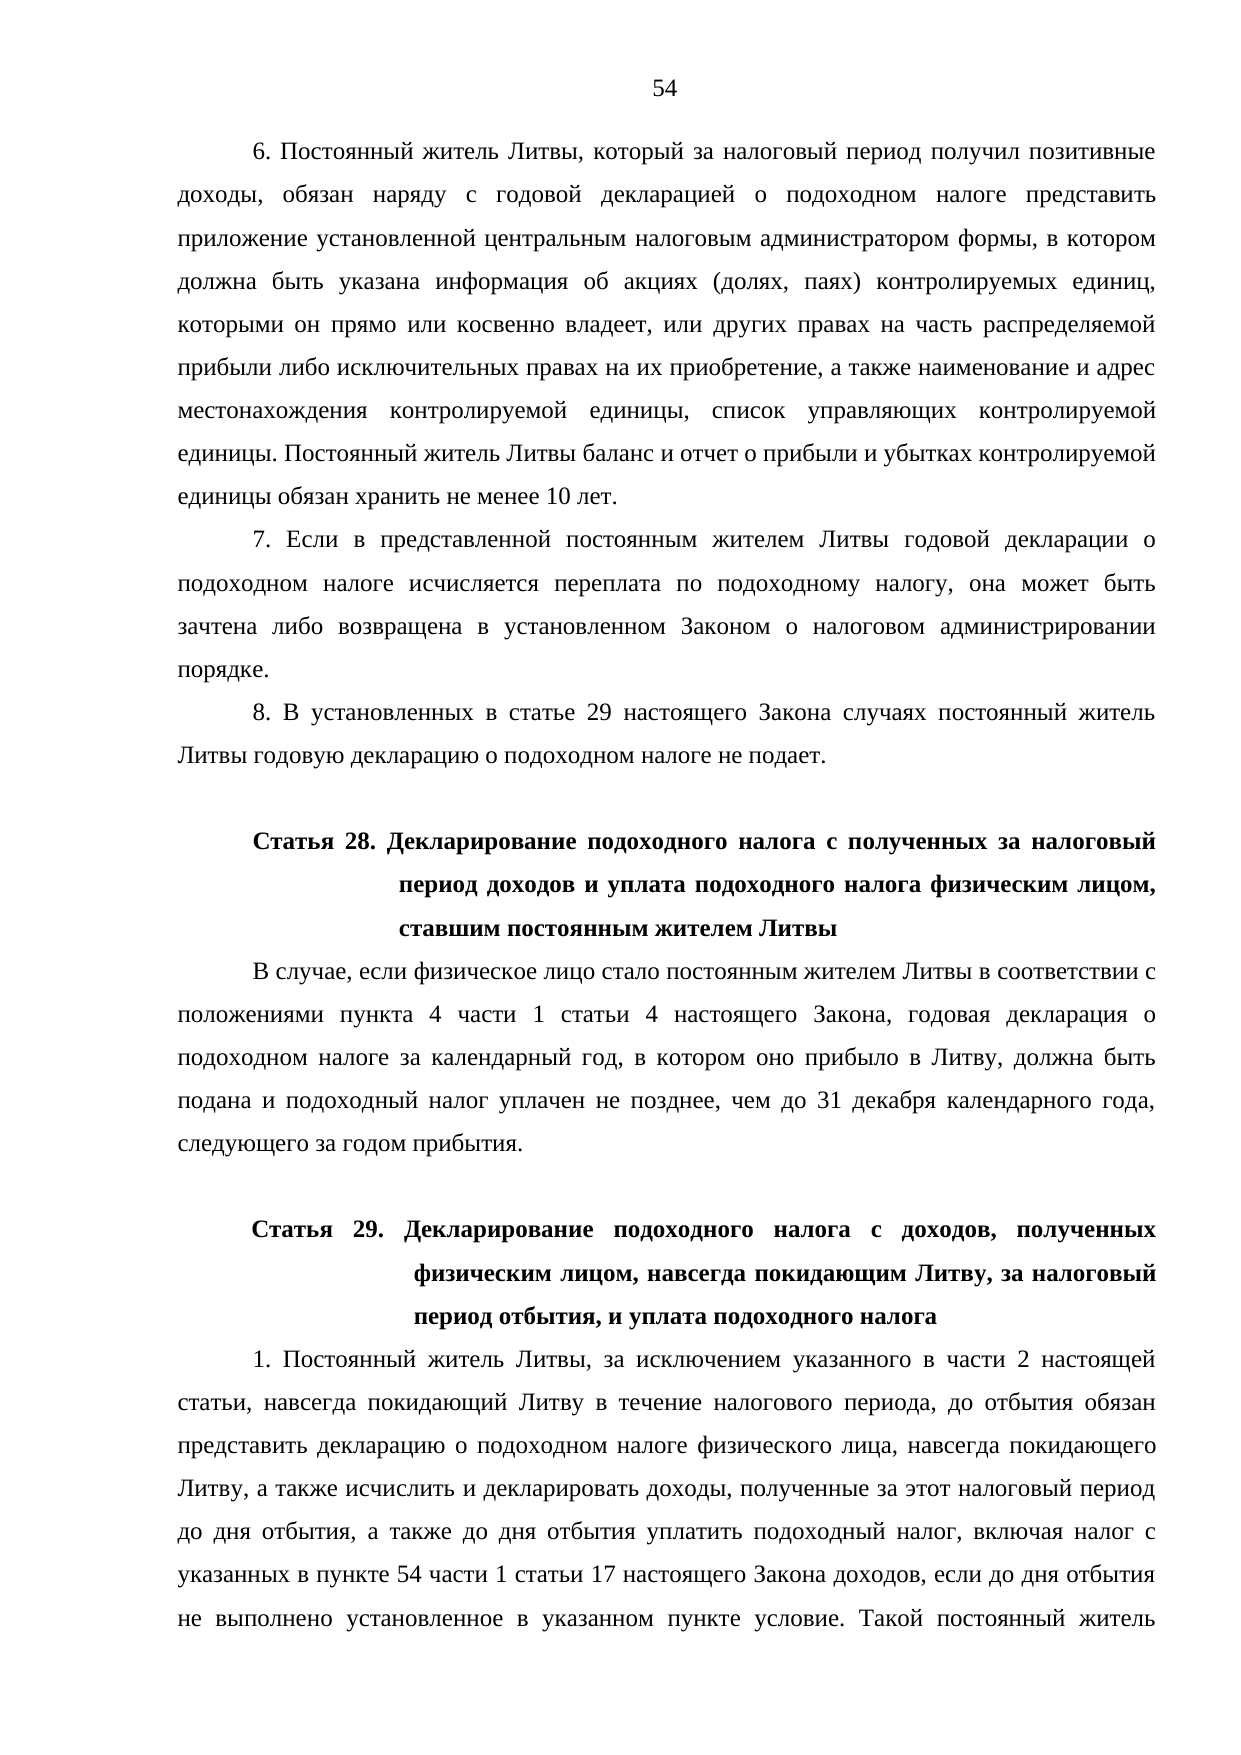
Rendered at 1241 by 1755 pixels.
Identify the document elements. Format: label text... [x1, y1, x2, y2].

text 8. В установленных в статье 29 настоящего Закона случаях постоянный житель Литвы годовую декларацию о подоходном налоге не подает. [177, 697, 1157, 769]
text 7. Если в представленной постоянным жителем Литвы годовой декларации о подоходном налоге исчисляется переплата по подоходному налогу, она может быть зачтена либо возвращена в установленном Законом о налоговом администрировании порядке. [177, 524, 1157, 683]
text Статья 28. Декларирование подоходного налога с полученных за налоговый период доходов и уплата подоходного налога физическим лицом, ставшим постоянным жителем Литвы [252, 826, 1157, 941]
text 6. Постоянный житель Литвы, который за налоговый период получил позитивные доходы, обязан наряду с годовой декларацией о подоходном налоге представить приложение установленной центральным налоговым администратором формы, в котором должна быть указана информация об акциях (долях, паях) контролируемых единиц, которыми он прямо или косвенно владеет, или других правах на часть распределяемой прибыли либо исключительных правах на их приобретение, а также наименование и адрес местонахождения контролируемой единицы, список управляющих контролируемой единицы. Постоянный житель Литвы баланс и отчет о прибыли и убытках контролируемой единицы обязан хранить не менее 10 лет. [177, 136, 1157, 510]
text 1. Постоянный житель Литвы, за исключением указанного в части 2 настоящей статьи, навсегда покидающий Литву в течение налогового периода, до отбытия обязан представить декларацию о подоходном налоге физического лица, навсегда покидающего Литву, а также исчислить и декларировать доходы, полученные за этот налоговый период до дня отбытия, а также до дня отбытия уплатить подоходный налог, включая налог с указанных в пункте 54 части 1 статьи 17 настоящего Закона доходов, если до дня отбытия не выполнено установленное в указанном пункте условие. Такой постоянный житель [177, 1344, 1157, 1631]
text В случае, если физическое лицо стало постоянным жителем Литвы в соответствии с положениями пункта 4 части 1 статьи 4 настоящего Закона, годовая декларация о подоходном налоге за календарный год, в котором оно прибыло в Литву, должна быть подана и подоходный налог уплачен не позднее, чем до 31 декабря календарного года, следующего за годом прибытия. [177, 956, 1157, 1157]
text Статья 29. Декларирование подоходного налога с доходов, полученных физическим лицом, навсегда покидающим Литву, за налоговый период отбытия, и уплата подоходного налога [251, 1214, 1157, 1329]
